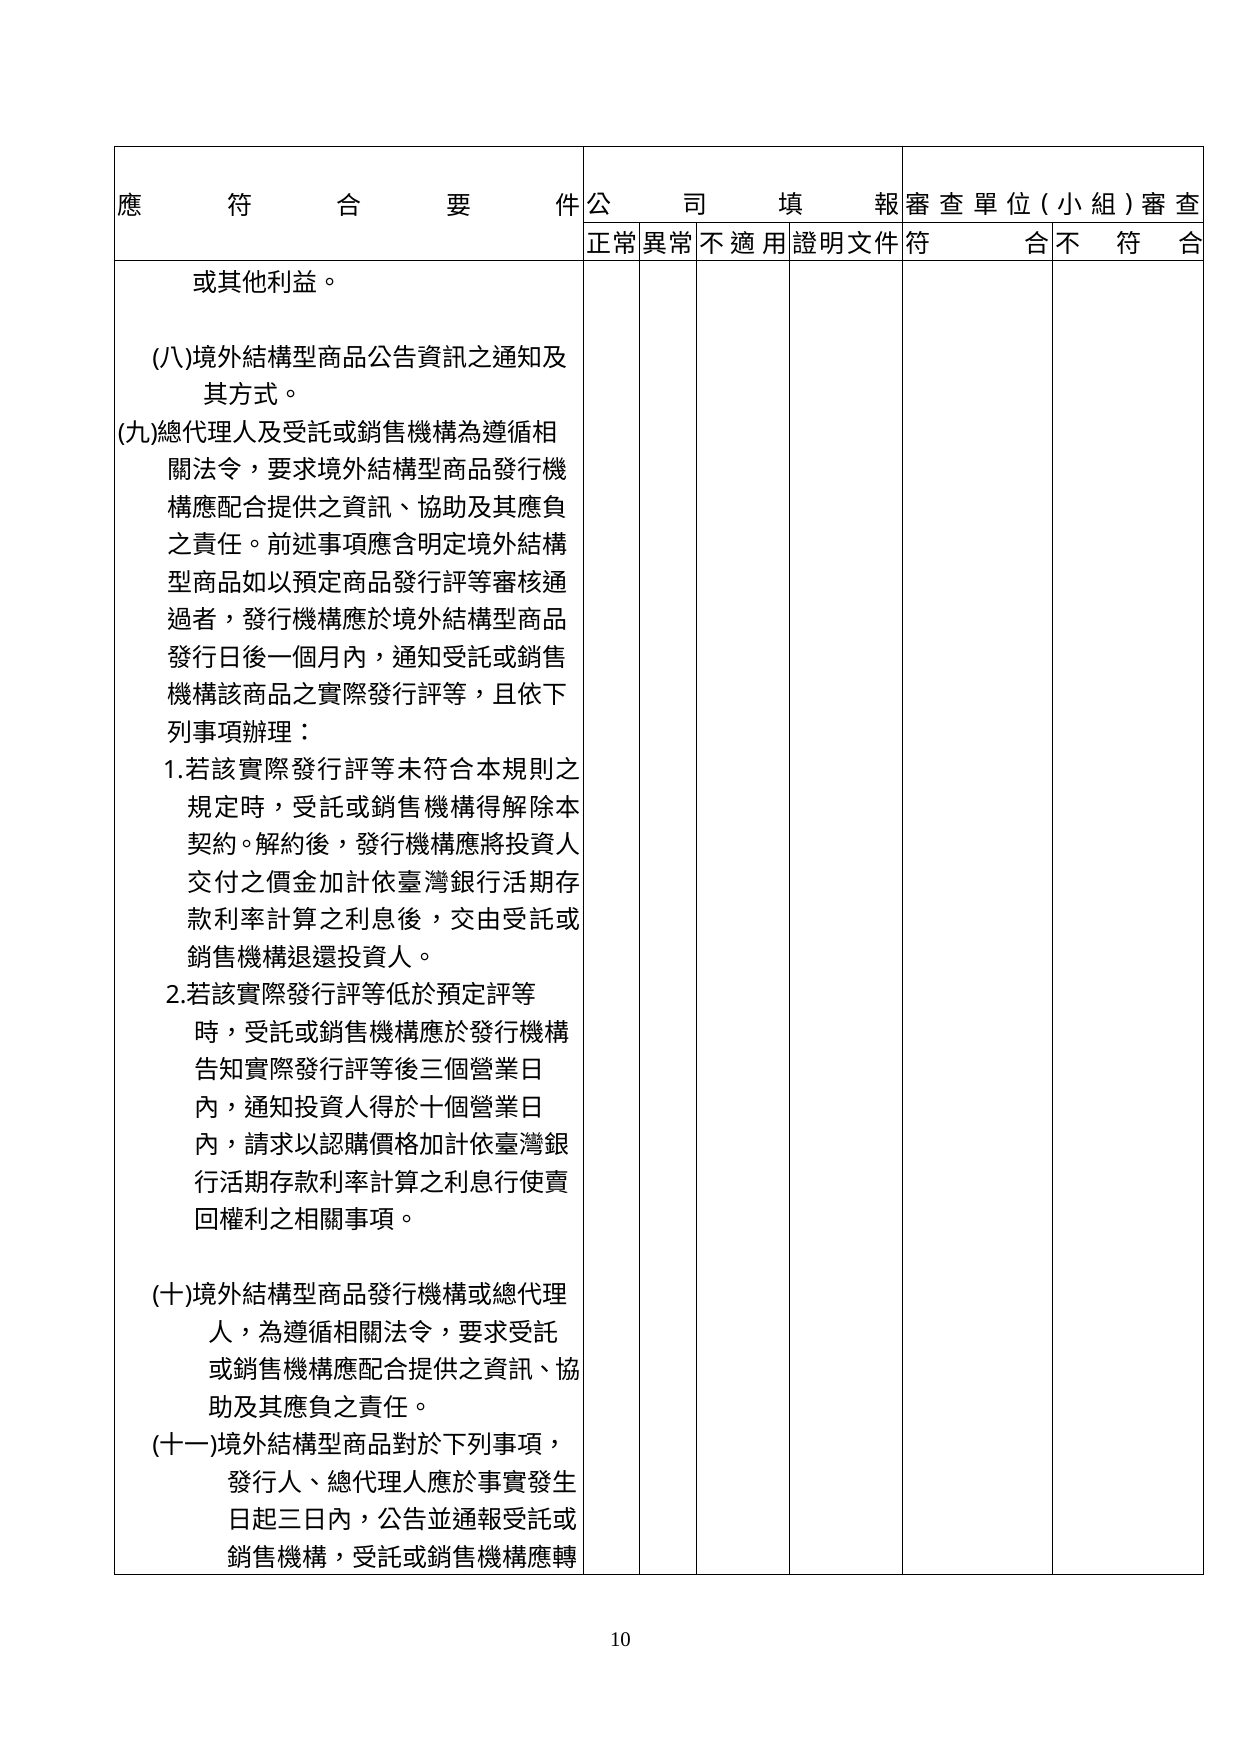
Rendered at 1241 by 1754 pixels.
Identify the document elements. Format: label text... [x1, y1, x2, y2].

table_cell [584, 261, 639, 1574]
table_cell [790, 261, 902, 1574]
table_cell 正常 [584, 223, 639, 260]
table_cell 符合 [903, 223, 1052, 260]
table_header 審查單位(小組)審查 [903, 147, 1203, 222]
table_cell 證明文件 [790, 223, 902, 260]
table_cell 不適用 [697, 223, 789, 260]
table_cell 異常 [640, 223, 696, 260]
table_cell [903, 261, 1052, 1574]
table_header 應符合要件 [115, 147, 583, 260]
table_cell 不符合 [1053, 223, 1203, 260]
table_cell [640, 261, 696, 1574]
table_cell [697, 261, 789, 1574]
table_cell [1053, 261, 1203, 1574]
table_header 公司填報 [584, 147, 902, 222]
table_cell 一、境外結構型商品基本資料表（內容及格式如附表二）。 二、符合境外結構型商品管理規則(以下簡稱本規則)第六條擔任境外結構型商品發行人或總代理人之資格條件證明文件。 為境外結構型商品發行機構於中華民國境內設立之分公司，且屬經行政院金融監督管理委員會(以下簡稱金管會)核准設立之外國銀行在臺分行、外國證券商在臺分公司或外國保險公司在臺分公司。 擔任總代理人者，為發行機構在中華民國境內之子公司或該商品保證機構在中華民國境內之分公司或子公司。 以該商品保證機構在臺分公司擔任總代理人者，屬經金管會核准設立之外國銀行在臺分行、外國證券商在臺分公司或外國保險公司在臺分公司。 發行機構或保證機構子公司擔任總代理人者，符合外國銀行、外國證券商或外國保險公司經金管會核准直接或間接轉投資在臺設立且持股逾百分之五十之銀行、證券商或保險子公司。 發行機構或保證機構子公司擔任總代理人者，就發行機構或保證機構所負境外結構型商品之義務負連帶責任之證明。 辦理境外結構型商品交易事宜之業務人員及內部稽核人員，其資格條件及人數須符合本規則第十二條規定： 出具業務人員及內部稽核人員符合資格之名冊及證明文件。 業務人員不得少於三人。 三、境外結構型商品發行人、總代理人及受託或銷售機構依本規則第十六條第一項所簽訂之契約，應載明下列事項： (一)契約當事人之名稱及地址。 (二)境外結構型商品發行機構之權利、義務及責任。 (三)總代理人之權利、義務及責任，包括但不限於： 1.因境外結構型商品發行機構發生破產、解散、停業、營業移轉、併購、歇業、其當地國法令撤銷或廢止許可等其他相似之重大事由時，總代理人應負之責任。 2.於總代理人為發行機構或保證機構之子公司之情形，總代理人同意就發行機構或保證機構所負境外結構型商品之義務負連帶責任。 (四)總代理人提供服務之方式及範圍。 (五)受託或銷售機構之權利、義務及責任。 (六)受託或銷售機構提供服務之方式及範圍。 (七)境外結構型商品發行機構、總代理人、受託或銷售機構報酬、費用及其他各項利益之標準、種類、計算方法、支付時期及方法，並約定下列事項： 1.為向投資人充分揭露並明確告知各項費用及其收取方式，發行機構、總代理人及受託或銷售機構應就其所收取之費用共同製作費用明細表，列表以百分比逐項揭露下列費用與收取時點及方式： (1)申購費用。 (2)贖回費用。 (3)管理費用，包括投資人給付之信託管理費或管銷費用等。 (4)分銷費用（其中屬發行機構或總代理人給付予受託或銷售機構之報酬、費用、折讓等各項利益應單獨列示）。 (5)保費費用。 (6)解約費用。 (7)其他費用。 2.受託或銷售機構因受理投資該商品自發行機構或總代理人取得之報酬、費用、折讓等各項利益，應明訂收取費率之範圍，受託或銷售機構應與投資人約定其性質屬受託或銷售機構報酬，並應於收取後告知投資人確實之收取金額。境外結構型商品非以專業投資人為銷售對象者，前述該收取費率範圍依產品年限，每年收取費率範圍不得超過受理投資該商品總金額之0.5％，全部年限收取之費率合計不得超過受理投資該商品總金額之5％。 3.境外結構型商品發行機構或總代理人，不得給付受託或銷售機構除契約約定範疇以外之不當金錢、財務或其他利益。 (八)境外結構型商品公告資訊之通知及其方式。 (九)總代理人及受託或銷售機構為遵循相關法令，要求境外結構型商品發行機構應配合提供之資訊、協助及其應負之責任。前述事項應含明定境外結構型商品如以預定商品發行評等審核通過者，發行機構應於境外結構型商品發行日後一個月內，通知受託或銷售機構該商品之實際發行評等，且依下列事項辦理： 1.若該實際發行評等未符合本規則之規定時，受託或銷售機構得解除本契約。解約後，發行機構應將投資人交付之價金加計依臺灣銀行活期存款利率計算之利息後，交由受託或銷售機構退還投資人。 2.若該實際發行評等低於預定評等時，受託或銷售機構應於發行機構告知實際發行評等後三個營業日內，通知投資人得於十個營業日內，請求以認購價格加計依臺灣銀行活期存款利率計算之利息行使賣回權利之相關事項。 (十)境外結構型商品發行機構或總代理人，為遵循相關法令，要求受託或銷售機構應配合提供之資訊、協助及其應負之責任。 (十一)境外結構型商品對於下列事項，發行人、總代理人應於事實發生日起三日內，公告並通報受託或銷售機構，受託或銷售機構應轉知投資人： 1.境外結構型商品發行機構因解散、停業、營業移轉、併購、歇業、其當地國法令撤銷或廢止許可或其他相似之重大事由，致不能繼續營業者。 2.境外結構型商品發行機構或保證機構之長期債務信用評等或境外結構型商品之發行評等遭調降者。 3.其發行或代理之境外結構型商品發生依約定之重大事件，致重大影響投資人之權益者。 4.其他重大影響投資人權益之事項。 (十二)保密事項。 (十三)違約責任。 (十四)契約之變更或終止，以及發行人或總代理人無法繼續發行或代理境外結構型商品時，應協助投資人辦理後續境外結構型商品贖回或其他相關事宜。 (十五)權利義務之移轉。 (十六)契約之生效日期及其存續期間。 (十七)紛爭之解決方式。 (十八)準據法及管轄法院。 (十九)其他影響投資人權益經金管會 規定應記載事項。 四、發行人或總代理人依本規則第七條規定提存營業保證金之證明文件。 依本規則第七條第一項規定提存足額之營業保證金，且提存於同一家金融機構。 1、擔任 家境外結構型商品發行機構之發行人或總代理人。 2、提存營業保證金金額： 新臺幣 元 3、提存金融機構名稱： 提存金融機構符合本規則第七條第一項規定之資格條件。 與提存金融機構簽訂之營業保證金保管契約內容，應載明金管會所定程序之應記載事項。 五、中文投資人須知應載明下列事項： (一)投資人須知應載明境外結構型商品之名稱（中文及原文名稱）、種類以及下列警語，置於「投資人須知」手冊封面，並以粗黑或紅色字體刊印： 1.本商品風險程度為○○(應說明該風險程度代表之意義)，受託或銷售對象為專業投資人(或非專業投資人) 2.本商品係複雜的金融商品，必須經過符合資格的人員解說後再進行投資。投資人如果無法充分理解本商品，請勿投資。 3.本商品並非存款，投資不受存款保險之保障，最大損失為全部本金及利息。（兼營信託業務之銀行適用） 本商品不受保險安定基金保障，但依保險法第一百二十三條第二項規定，本商品如屬投資型保險契約之投資資產者，則保險人破產時，非各該投資型保險之受益人不得主張，亦不得請求扣押或行使其他權利。（保險業適用） 4.本商品雖經○○公會及○○受託或銷售機構審查，並不代表證實申請事項或保證該境外結構型商品之價值，且○○公會及○○受託或銷售機構不負本商品投資盈虧之責。○○受託或銷售機構依法不得承諾擔保投資本金或最低收益率。 5.本商品持有期間如有保證配息收益或保證保本率，係由○○發行人或○○保證機構保證，而非由○○受託或銷售機構所保證。○○發行人與○○保證機構有無財務會計準則公報第六號所定之關係人或實質關係人之情事。 6.本投資人須知之內容如有虛偽或隱匿之情事者，除商品風險程度、受託或銷售對象、受託或銷售機構收取之費用及由受託或銷售機構另行訂定者，係由受託或銷售機構負責外，其餘內容應由○○發行人或○○總代理人及其負責人依法負責。 7.本商品係依○○國（商品註冊地）法令規定發行，依境外結構型商品管理規則於中華民國境內受託投資、受託買賣或為投資型保單之投資標的。投資人申購前應詳閱產品說明書，投資人應自行了解判斷並自負盈虧。 8.投資人未清楚瞭解產品說明書、受託或銷售契約條款及所有銷售文件內容前，請勿於相關文件簽名或蓋章。 9.受託或銷售機構應提供非專業投資人相關契約審閱期間，且不得低於七日。（僅非專業投資人適用） 受託或銷售機構應提供專業投資人相關契約審閱期間，且不得低於三日。（僅專業投資人適用） （但投資型保單要保人依保險契約約定得行使契約撤銷權者可不列此項）。 (二)投資人須知應載明發行人、保證機構、總代理人、受託或銷售機構之事業名稱、營業所在地。 (三)投資人須知應載明下列境外結構型商品事項： 1.商品簡介：受託或銷售對象(專業投資人/非專業投資人)、本商品與國外相當之交易條件、本商品風險程度、發行機構或保證機構之長期債務信用評等、本商品之發行評等、計價幣別、計價貨幣本金保本率、投資本金達成保本率之各項條件、連結標的資產、商品年期、發行日、到期日、開始受理贖回日及後續受理贖回日期等。 2.收益分配事項，並得舉例說明。 3.贖回價金之計算，並得舉例說明。 4.以預定商品發行評等審核通過者，發行機構應於境外結構型商品發行日後一個月內，告知受託或銷售機構該商品之實際發行評等，且依下列事項辦理： (1)若該實際發行評等未符合本規則之規定時，發行機構應將投資人交付之價金加計依臺灣銀行活期存款利率計算之利息後，交由受託或銷售機構退還投資人。 (2)若該實際發行評等低於預定評等時，受託或銷售機構應於發行機構告知實際發行評等後三個營業日內，通知投資人得於十個營業日內，請求以認購價格加計依臺灣銀行活期存款利率計算之利息行使賣回權利之相關事項。 5.受託或銷售不成立之處理： (1)受託或銷售不成立之情形。 (2)受託或銷售退款作業流程。 (3)退款作業之費用負擔。 (四)投資人須知應載明下列對投資人揭露投資結構型商品各類投資風險之說明： 1.基本風險資訊： 最低收益風險、投資人提前贖回風險、利率風險、流動性風險、信用風險、匯兌風險、事件風險、國家風險及交割風險等事項。 投資人提前贖回的風險應特別記載提前贖回風險提示：「本商品到期前如申請提前贖回，將導致您可領回金額低於原始投資金額（在最壞情形下，領回金額甚至可能為零），或者根本無法進行贖回。」 最低收益風險應包含最大損失金額，亦即在最差的狀況下，投資人將損失所有本金及利息。 2.個別商品風險資訊： 如發行機構行使提前贖回風險、再投資風險、連結標的更動影響之風險、通貨膨脹風險、本金轉換風險及閉鎖期風險等事項。 3.若投資標的為信用連結型商品者，應加強揭露之風險：無法履行債務風險、破產風險及重整風險等事項。（僅專業投資人適用） (五) 投資人須知應表列載明以百分比逐項揭露下列費用與收取時點及方式，包含申購費用、贖回費用、管理費用(包括投資人給付之信託管理費或管銷費用等)、分銷費用（其中屬發行機構或總代理人給付予受託或銷售機構之報酬、費用、折讓等各項利益應單獨列示，並說明該各項利益之費率範圍，於該費率範圍內投資人同意其列為受託或銷售機構之報酬。受託或銷售機構應於收取後告知投資人確實之收取費率及金額）、保費費用、解約費用、其他費用。各項費用對境外結構型商品之淨值如有影響者，應敘明其影響程度。 (六)投資人須知應載明相關機構之下列權利、義務及責任： 1.與投資人有關之發行機構、總代理人及受託或銷售機構之權利、義務及責任。 2.於總代理人為發行機構或保證機構之子公司之情形，○○總代理人同意就○○發行機構或○○保證機構所發行或保證之本商品之義務負連帶責任。 3.投資人之申購及贖回，須經境外發行機構確認後始生效力。 4.受託或銷售機構應製作並交付書面或電子檔案之交易確認書、對帳單或其他證明文件予投資人，並應於對帳單上揭露最近之參考價格供投資人參考。 5.○○發行人或○○總代理人應於每一營業日公告本商品參考價格，惟前述參考價格僅提供投資人參考，投資人若中途解約，成交價格係依發行機構交易確認單為準。本商品依規定應公告之事項揭露於「境外結構型商品資訊觀測站」，網址為http：//structurednotes.tdcc.com.tw。。 6.發行人或總代理人無法繼續發行或代理境外結構型商品時，應協助投資人辦理後續境外結構型商品贖回或其他相關事宜。 7.其他依主管機關規定及發行人或總代理人認為對投資人權益有重大影響者。 (七)投資人須知應載明協助投資人權益之保護方式，包含下列項目： 1.投資人與發行人、總代理人及受託或銷售機構發生爭議、訴訟之處理方式（請以流程圖方式說明） 2.投資人與發行人發生爭議、國外訴訟之處理方式（請以流程圖方式說明） 3.投資人與發行人、總代理人、受託或銷售機構發生爭議時得以下列方式尋求協助： (1)向相關同業公會申請調處。 (2)向行政院金融監督管理委員會（以下稱金管會）申訴。 (八)投資人須知應載明發行人、總代理人及受託或銷售機構與投資人爭議之處理方式： 1.發行人對商品或投資人發生爭議之處理方式及管轄法院。 2.總代理人擔任發行人國內之訴訟及一切文件之送達代收人。 3.就不可歸責總代理人、受託或銷售機構之情事，總代理人、受託或銷售機構應協助辦理投資人權益保護之相關事宜。 六、中文產品說明書，應載明下列： (一)中文產品說明書之封面應依序刊印之事項： 1.商品代號/商品中文名稱。 2.商品英文名稱。 3.商品種類。 4.發行機構註冊地及商品註冊地。(商品註冊地為非專業投資人適用) 5.計價幣別。 6.發行人或總代理人之名稱、電話及地址。 7.保證機構之名稱及地址。 8.受託或銷售機構之名稱、電話及地址。 9.○○公會審查通過之日期及文號。 10.○○受託或銷售機構審查通過之日期及文號。 11.以顯著方式（以比其他內文較大之粗黑字體刊印，且至少不得小於12字體）刊印境外結構型商品中文產品說明書應行記載事項第九條第一項規定商品之投資風險警語。 12.投資人應詳閱本產品說明書之內容，並應注意本商品之風險事項。(另應註明參閱之頁次) 13.產品說明書刊印日期。 (二)中文產品說明書應記載商品基本資料之事項： 1.商品名稱（不得有保本字樣；若無保證機構請加註「無保證機構」；若無擔保請加註「無擔保」字樣；非百分之百保證或擔保時，則須註明保證或擔保成數；名稱應適當表達其商品特性與風險，且應避免使用可能誤導客戶之名稱）。 2.商品風險程度。 3.發行機構或保證機構名稱及其長期債務信用評等。 4.商品之發行評等。 5.計價幣別。 6. 計價貨幣本金保本率（以原始幣別註明，避免誤以為新台幣保本）。並加註「於未發生提前贖回之情形，且到期時發行機構或保證機構未發生違約情事，到期返還 ％原計價幣別本金」。 7.投資本金達成__％保本之各項條件。 8.主要給付項目及其計算方式。 9.連結標的資產（例如：指數或個股名稱等），及其相對權重、與投資績效之關連情形。 10.連結標的之相關說明或評等資料。 11.連結標的調整之條件及方法。 12.商品年期、發行日、到期日及其他依個別商品性質而定之日期，（例如：評價日、觀察日、配息日及交易日等）。 13.配息資料及其計算公式，並應提醒配息後投資標的價值會相對降低。 14.到期贖回計算公式，包含最低保證收益率及參與率。 15.投資收益計算方法，包含本金虧損之機率及以情境分析解說最大可能獲利、損失及其他狀況之年化平均報酬率，另應加註情境分析結果不保證未來績效。投資收益應附註投資人須負擔之各項費用。 16.境外結構型商品之平均年化報酬率及其風險說明。 17.發行機構得提前贖回或投資人得提前贖回之條件及應注意事項。 18.次級市場名稱及其交易情況。 19.報價機構、計算代理機構與保管機構名稱。 20.發行機構或保證機構無法履行清償責任時之處理方式。 21.律師依本規則第十九條第一項第七款所出具意見書之總結意見，及該律師意見書之取得方式（非專業投資人適用） 22.依本規則第五條規定之與國外相當之交易條件。（非專業投資人適用） 23.商品準據法。 24.其他說明事項。 (三)中文產品說明書應記載相關機構事業概況之事項： 1.發行機構 (1)設立日期及簡介（包括但不限於事業名稱、營業所在地、負責人姓名、業務性質、財務狀況及信用評等）。 (2)依本規則第十九條第一項第五款出具之最近期經會計師查核簽證財務報告中譯本之查核報告書，及該財務報告中譯本之取得方式。 (3)已發行未償還之債券及結構型商品之發行情形。 2.保證機構 (1)設立日期。 (2)簡介：包括但不限於事業名稱、營業所在地、負責人姓名、業務性質、財務狀況、信用評等、保證條件、範圍及保證契約之主要內容。 3.發行人、總代理人、計算代理機構（calculation agent）、行政事務代理機構（administration agent）、受託或銷售機構、保管機構及其他相關機構： 設立日期及簡介（包括但不限於事業名稱、營業所在地、負責人姓名等）。 4.利害關係人揭露 發行人、保證機構、計算代理機構、保管機構相互間有無財務會計準則公報第六號所定之關係人或實質關係人之情事。 (四)中文產品說明書應記載商品風險揭露之事項包括但不限於下列各項： 1.基本風險資訊： 最低收益風險、投資人提前贖回風險、利率風險、流動性風險、信用風險、匯兌風險、事件風險、國家風險以及交割風險之資訊。 投資人提前贖回的風險應特別記載提前贖回風險提示：「本商品到期前如申請提前贖回，將導致您可領回金額低於原始投資金額（在最壞情形下，領回金額甚至可能為零），或者根本無法進行贖回。」 最低收益風險應包含最大損失金額，亦即在最差的狀況下，投資人將損失所有本金及利息。 2.個別商品風險資訊： 如發行機構行使提前贖回風險、再投資風險、連結標的更動影響之風險、通貨膨脹風險、本金轉換風險及閉鎖期風險等事項，除前項風險事項外，如有其他風險，應依不同類型之產品補充說明。 3.若投資標的為信用連結型商品者，應加強揭露風險資訊：無法履行債務風險、破產風險及重整風險等。（僅專業投資人適用） 4.依本規則第二十三條第一項應說明下列事項： (1)該境外結構型商品因利率、匯率、有價證券市價或其他指標之變動，有直接導致本金損失或超過當初本金損失之虞者。 (2)該境外結構型商品因發行機構或他人之業務或財產狀況之變化，有直接導致本金損失或超過當初本金損失之虞者。 (3)該境外結構型商品因其他經行政院金融監督管理委員會規定足以影響投資人判斷之重要事項，有直接導致本金損失或超過當初本金損失之虞者。 5.該商品之投資風險警語。 6.金融總會規定應行揭露事項。 7.其他為保護公益及投資人之必要應揭露事項。 (五)中文產品說明書應記載商品之投資風險警語，包括下列文字： 1.本商品風險程度為 (應說明該風險程度代表之意義)，受託或銷售對象為專業投資人或非專業投資人。 2.本商品係複雜的金融商品，必須經過符合資格的人員解說後再進行投資。投資人如果無法充分理解本商品，請勿投資。 3.本商品並非存款，投資不受存款保險之保障，最大損失為全部本金及利息。（兼營信託業務之銀行適用） 本商品不受保險安定基金保障，但依保險法第一百二十三條第二項規定，本商品如屬投資型保險契約之投資資產者，則保險人破產時，非各該投資型保險之受益人不得主張，亦不得請求扣押或行使其他權利。（保險業適用） 4.本商品雖經○○公會及○○受託或銷售機構審查，並不代表證實申請事項或保證該境外結構型商品之價值，且○○公會及○○受託或銷售機構不負本商品投資盈虧之責。○○受託或銷售機構依法不得承諾擔保投資本金或最低收益率。 5.本商品持有期間如有保證配息收益或保證保本率，係由○○發行人或○○保證機構保證，而非由○○受託或銷售機構所保證。○○發行人與○○保證機構有無財務會計準則公報第六號所定之關係人或實質關係人之情事。 6.本產品說明書（不含律師意見書）之內容如有虛偽隱匿之情事者，除商品風險程度、受託或銷售對象、受託或銷售機構收取之費用及由受託或銷售機構另行訂定者，係由受託或銷售機構負責外，其餘內容應由○○發行人或○○總代理及其負責人依法負責。 7.本商品係依○○國（商品註冊地）法令規定發行，並依境外結構型商品管理規則規定，於中華民國境內受託投資、受託買賣或為投資型保單之投資標的，投資人申購前應詳閱產品說明書，投資人應自行了解判斷自負盈虧。 (六)中文產品說明書應記載一般交易事項，包括下列各項： 1.商品開始受理申購、開始受理贖回日期及後續受理贖回日期，每營業日受理申購、贖回申請截止時間。 2.投資人應負擔的各項費用及金額或計算基準之表列，例如: 申購費用、贖回費用、管理費用(包括投資人給付之信託管理費或管銷費用等)、分銷費用（其中屬發行機構或總代理人給付予受託或銷售機構之報酬、費用、折讓等各項利益應單獨列示，並說明該各項利益之費率範圍，於該費率範圍內投資人同意其列為受託或銷售機構之報酬。受託或銷售機構應於收取後告知投資人確實之收取費率及金額）、保費費用、解約費用及其他費用等。各項費用對境外結構型商品之淨值如有影響者，應敘明其影響程度。 3.商品交易架構。 4.最低申購金額及最低加購金額。 5.申購價金之計算。 6.申購手續及資金給付方式。 7.發行不成立之情形。前述事項應含說明以預定商品發行評等審核通過者，發行機構應於境外結構型商品發行日後一個月內，告知受託或銷售機構該商品之實際發行評等，且依下列事項辦理： (1)若該實際發行評等未符合本規則之規定時，發行機構應將投資人交付之價金加計依臺灣銀行活期存款利率計算之利息後，交由受託或銷售機構退還投資人。 (2)若該實際發行評等低於預定評等時，受託或銷售機構應於發行機構告知實際發行評等後三個營業日內，通知投資人得於十個營業日內，請求以認購價格加計依臺灣銀行活期存款利率計算之利息行使賣回權利之相關事項。 8.最低贖回金額或單位數。 9.贖回價金之計算。 10.贖回手續及資金給付方式。 11.贖回價金延遲給付之情形。 12.贖回撤銷之情形。 13.發行機構得提前贖回之情形。 14.收益分配事項：分配之項目、分配之時間及給付之方式。 15.契約權利行使期間、解除期間及效力限制。 16.發行人或總代理人協助辦理投資人權益保護之方式。 17.商品重要相關資料可至「境外結構型商品資訊觀測站」查詢，網址為http：//structurednotes.tdcc.com.tw。 (七)中文產品說明書應記載特別記載事項，包括下列各項： 1.於總代理人為發行機構或保證機構之子公司之情形，○○總代理人同意就○○發行機構或○○保證機構所發行或保證之本商品之義務負連帶責任。 2.投資人之申購及贖回，須經境外發行機構確認後始生效力。 3.其他依主管機關規定及發行人或總代理人認為對投資人權益有重大影響，而應於中文產品說明書記載之事項。 七、境外結構型商品發行機構出具聲明書，聲明將依金管會之要求，提供該境外結構型商品投資或贖回等之相關簿冊及涉及投資人權益之相關資料予金管會查閱之聲明文件。 八、境外結構型商品之發行機構最近期之經會計師查核簽證之財務報告及其中譯本，並出具其中譯本內容與原文版無異之聲明書。 (一)會計師出具之查核意見為無保留意見。 (二)會計師出具無保留意見以外之查核意見者，其原因： 。 九、境外結構型商品符合本規則所定條件之信用評等證明文件及法規遵循聲明書。 發行機構或保證機構之長期債務信用評等及境外結構型商品之發行評等，符合金管會核准或認可之信用評等機構評等達一定等級以上。 計價幣別以美元、英鎊、歐元、澳幣、紐西蘭幣、港幣、新加坡幣、加幣及日圓為限。 不得連結至下列標的： 新臺幣利率及匯率指標。 國內有價證券。 本國企業於國外發行之有價證券。 國內證券投資信託事業於國外發行之受益憑證。 國內外機構編製之台股指數及其相關金融商品。但如該指數係由臺灣證券交易所股份有限公司或財團法人中華民國證券櫃檯買賣中心與國外機構合作編製非以台股為主要成分股之指數，不在此限。 屬於本規則第十八條第一項第三款第六目規定任一涉及大陸地區之商品或契約。 未經金管會核准或申報生效得募集及銷售之境外基金。 國外私募之有價證券。 股權、利率、匯率、基金、指數型股票基金(ETF)、指數、商品及上述相關指數以外之衍生性金融商品。但指數型股票基金(ETF)，以本會核定之證券市場掛牌交易之以投資股票、債券為主且不具槓桿或放空效果者為限。 封閉性結構型商品： 到期保本率至少為計價貨幣本金之百分之一百。 投資型保單連結之結構型商品，不得含有目標贖回式設計，且不得含有發行機構得提前贖回之選擇權。 開放式結構型商品之動態保本率須達計價貨幣本金之百分之八十以上。 十、律師出具境外結構型商品發行機構及商品註冊地對投資人權益之保護相當於我國之意見書。 十一、境外結構型商品名稱無使人誤信能保證本金之安全或保證或獲利或可能誤導投資人之情形。 十二、境外結構商品內容及架構之說明(內容及格式詳附表四) 十三、發行人或總代理人自行檢查表(內容及格式如附表五) 十四、發行人或總代理人自行檢查表之內容正確無誤及完整之聲明書(內容及格式如附表六) [115, 261, 583, 1574]
